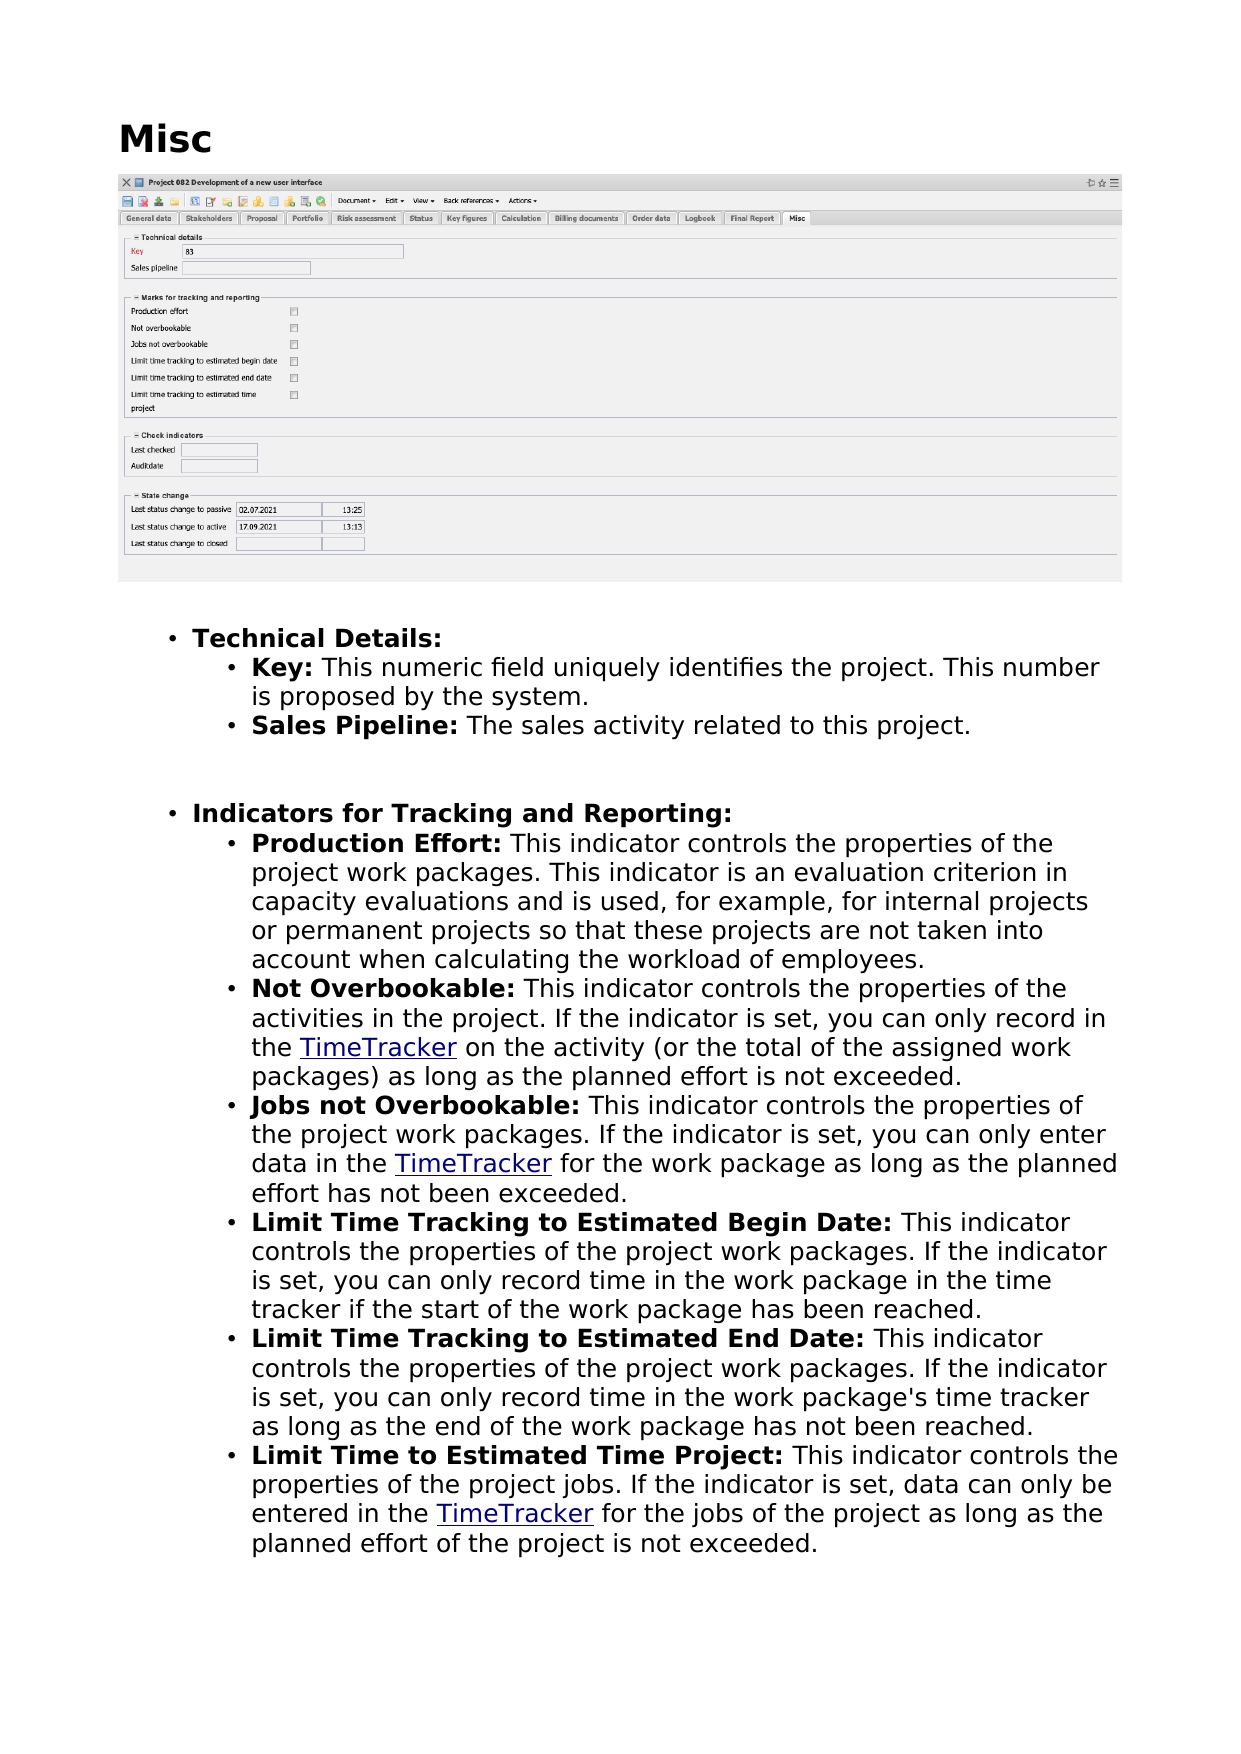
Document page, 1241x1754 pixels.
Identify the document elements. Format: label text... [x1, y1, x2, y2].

list Limit Time to Estimated Time Project: This indicator controls the properties of the project jobs. If the indicator is set, data can only be entered in the TimeTracker for the jobs of the project as long as the planned effort of the project is not exceeded. [236, 1441, 1122, 1558]
list Jobs not Overbookable: This indicator controls the properties of the project work packages. If the indicator is set, you can only enter data in the TimeTracker for the work package as long as the planned effort has not been exceeded. [236, 1091, 1122, 1208]
subtitle Misc [118, 118, 1122, 162]
list Key: This numeric field uniquely identifies the project. This number is proposed by the system. [236, 653, 1122, 712]
list Indicators for Tracking and Reporting: [177, 800, 1122, 829]
list Sales Pipeline: The sales activity related to this project. [236, 712, 1122, 741]
list Limit Time Tracking to Estimated End Date: This indicator controls the properties of the project work packages. If the indicator is set, you can only record time in the work package's time tracker as long as the end of the work package has not been reached. [236, 1325, 1122, 1441]
list Limit Time Tracking to Estimated Begin Date: This indicator controls the properties of the project work packages. If the indicator is set, you can only record time in the work package in the time tracker if the start of the work package has been reached. [236, 1208, 1122, 1325]
list Technical Details: [177, 624, 1122, 653]
list Not Overbookable: This indicator controls the properties of the activities in the project. If the indicator is set, you can only record in the TimeTracker on the activity (or the total of the assigned work packages) as long as the planned effort is not exceeded. [236, 975, 1122, 1091]
picture [118, 174, 1123, 582]
list Production Effort: This indicator controls the properties of the project work packages. This indicator is an evaluation criterion in capacity evaluations and is used, for example, for internal projects or permanent projects so that these projects are not taken into account when calculating the workload of employees. [236, 829, 1122, 975]
